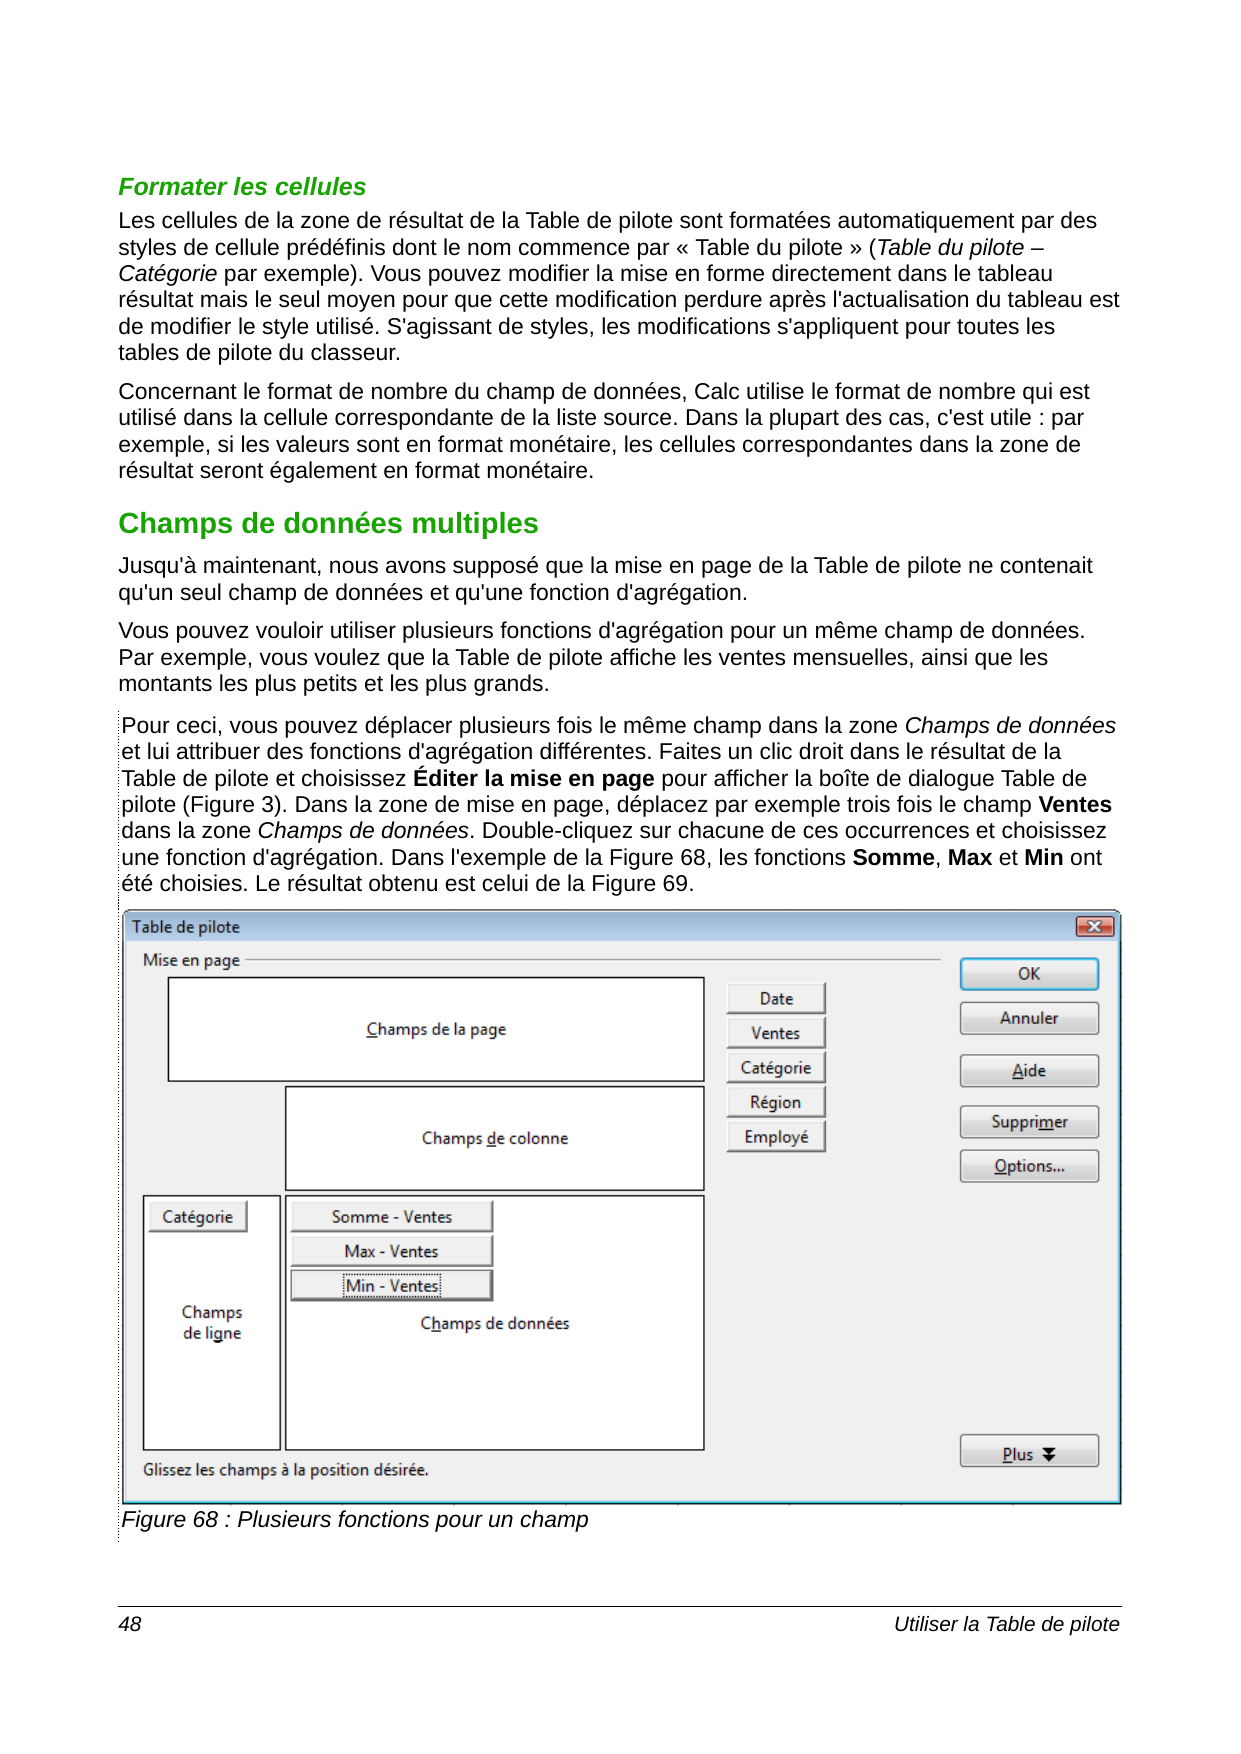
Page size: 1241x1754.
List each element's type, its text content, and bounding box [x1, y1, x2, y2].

text Vous pouvez vouloir utiliser plusieurs fonctions d'agrégation pour un même champ de données. Par exemple, vous voulez que la Table de pilote affiche les ventes mensuelles, ainsi que les montants les plus petits et les plus grands. [118, 617, 1122, 697]
text Les cellules de la zone de résultat de la Table de pilote sont formatées automatiquement par des styles de cellule prédéfinis dont le nom commence par « Table du pilote » (Table du pilote – Catégorie par exemple). Vous pouvez modifier la mise en forme directement dans le tableau résultat mais le seul moyen pour que cette modification perdure après l'actualisation du tableau est de modifier le style utilisé. S'agissant de styles, les modifications s'appliquent pour toutes les tables de pilote du classeur. [118, 207, 1122, 365]
text Figure 68 : Plusieurs fonctions pour un champ [121, 1506, 1122, 1532]
text Pour ceci, vous pouvez déplacer plusieurs fois le même champ dans la zone Champs de données et lui attribuer des fonctions d'agrégation différentes. Faites un clic droit dans le résultat de la Table de pilote et choisissez Éditer la mise en page pour afficher la boîte de dialogue Table de pilote (Figure 3). Dans la zone de mise en page, déplacez par exemple trois fois le champ Ventes dans la zone Champs de données. Double-cliquez sur chacune de ces occurrences et choisissez une fonction d'agrégation. Dans l'exemple de la Figure 68, les fonctions Somme, Max et Min ont été choisies. Le résultat obtenu est celui de la Figure 69. [118, 709, 1122, 896]
subtitle Champs de données multiples [118, 506, 1122, 540]
picture [121, 909, 1123, 1506]
text Concernant le format de nombre du champ de données, Calc utilise le format de nombre qui est utilisé dans la cellule correspondante de la liste source. Dans la plupart des cas, c'est utile : par exemple, si les valeurs sont en format monétaire, les cellules correspondantes dans la zone de résultat seront également en format monétaire. [118, 378, 1122, 483]
text Jusqu'à maintenant, nous avons supposé que la mise en page de la Table de pilote ne contenait qu'un seul champ de données et qu'une fonction d'agrégation. [118, 552, 1122, 605]
subtitle Formater les cellules [118, 172, 1122, 201]
